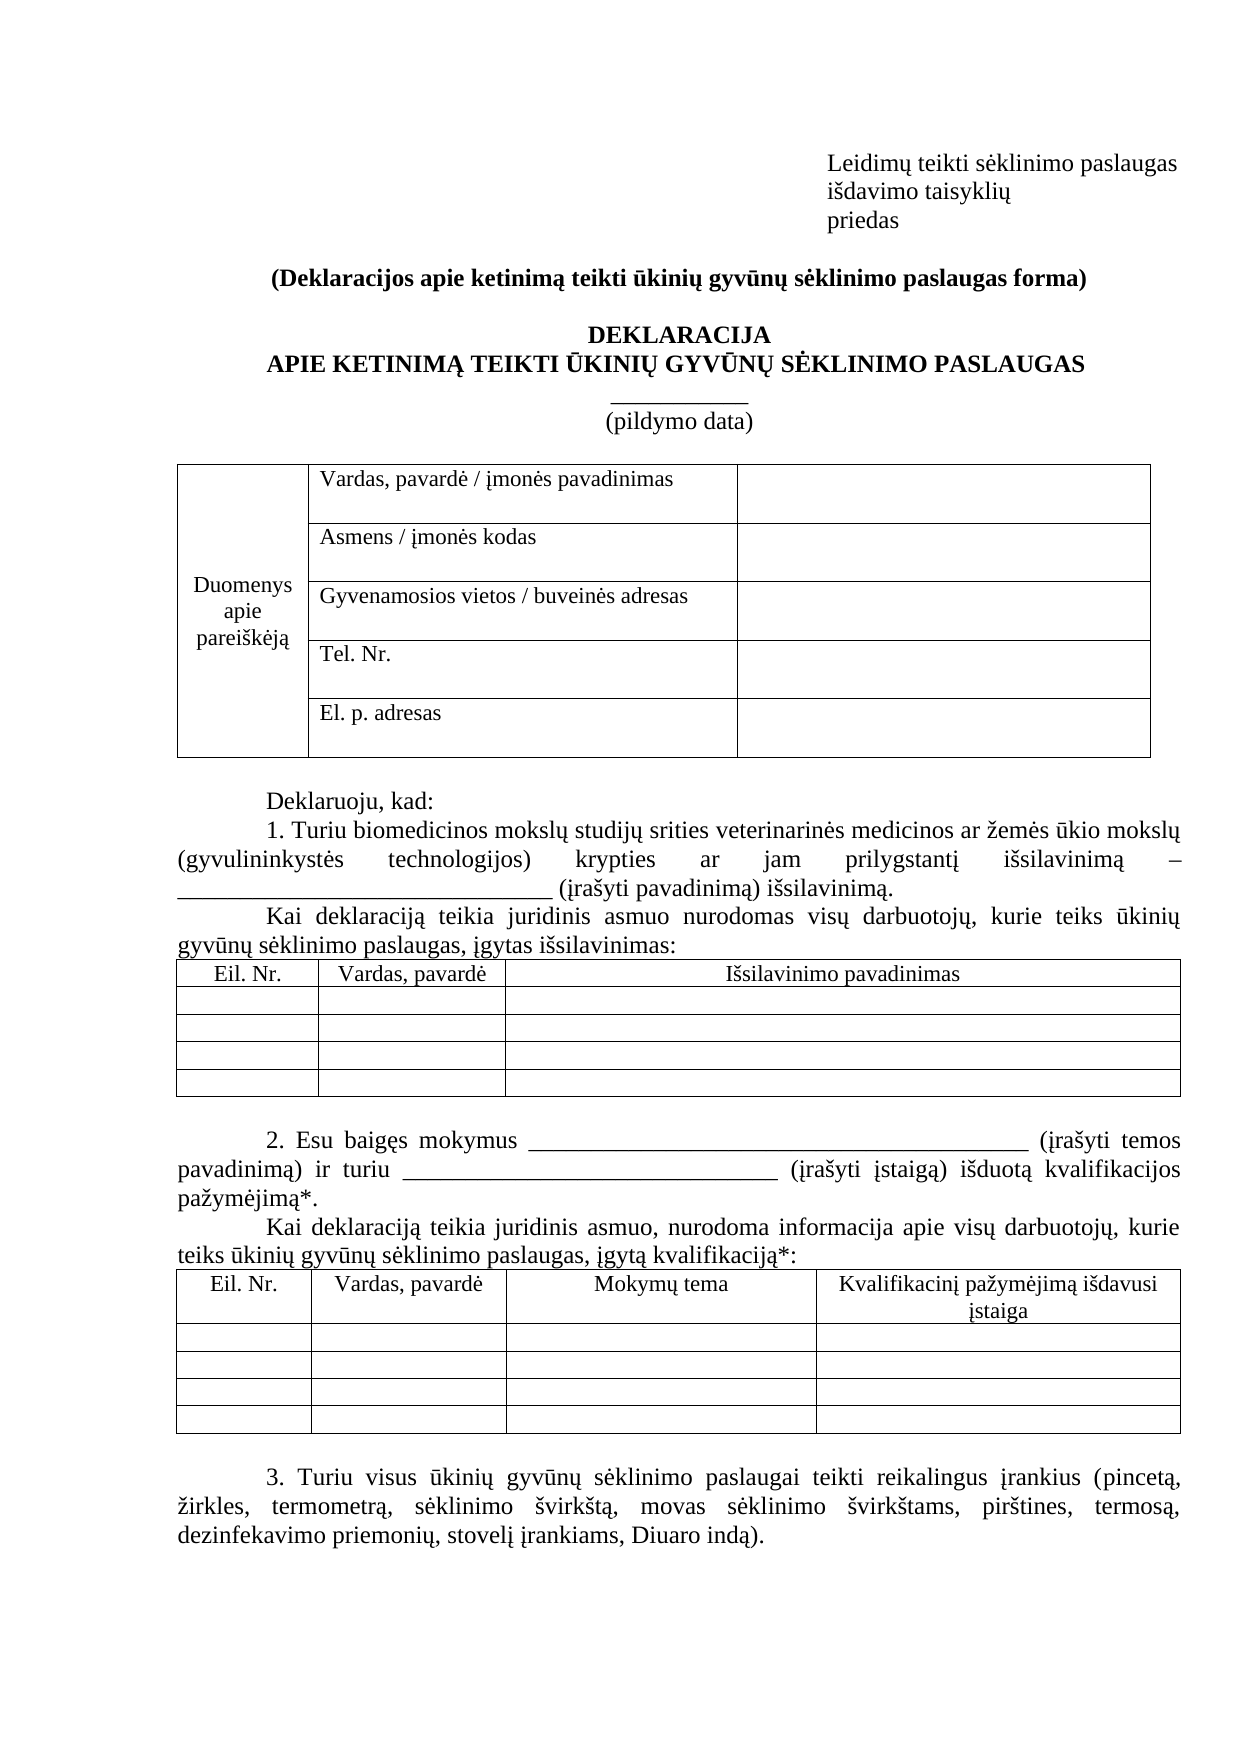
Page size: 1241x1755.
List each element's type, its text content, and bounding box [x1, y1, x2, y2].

table_header Vardas, pavardė [319, 960, 505, 986]
table_cell Gyvenamosios vietos / buveinės adresas [309, 582, 737, 639]
table_cell [506, 1042, 1180, 1068]
table_cell [312, 1379, 506, 1405]
text ___________ [177, 378, 1181, 406]
table_cell [177, 987, 318, 1014]
table_cell [312, 1406, 506, 1433]
table_header Eil. Nr. [177, 960, 318, 986]
text 3. Turiu visus ūkinių gyvūnų sėklinimo paslaugai teikti reikalingus įrankius (pincetą, žirkles, termometrą, sėklinimo švirkštą, movas sėklinimo švirkštams, pirštines, termosą, dezinfekavimo priemonių, stovelį įrankiams, Diuaro indą). [177, 1462, 1181, 1549]
table_cell [738, 641, 1150, 698]
table_cell [507, 1406, 816, 1433]
table_cell El. p. adresas [309, 699, 737, 757]
table_cell [738, 582, 1150, 639]
table_header Duomenys apie pareiškėją [178, 465, 308, 757]
table_cell [177, 1015, 318, 1041]
table_cell [177, 1406, 311, 1433]
table_cell [817, 1324, 1180, 1351]
table_cell [177, 1070, 318, 1096]
text APIE KETINIMĄ TEIKTI ŪKINIŲ GYVŪNŲ SĖKLINIMO PASLAUGAS [177, 349, 1181, 378]
table_cell [506, 1015, 1180, 1041]
table_cell [177, 1042, 318, 1068]
table_cell [506, 987, 1180, 1014]
table_cell [312, 1352, 506, 1378]
table_header Išsilavinimo pavadinimas [506, 960, 1180, 986]
text 2. Esu baigęs mokymus ________________________________________ (įrašyti temos pavadinimą) ir turiu ______________________________ (įrašyti įstaigą) išduotą kvalifikacijos pažymėjimą*. [177, 1126, 1181, 1212]
table_header Eil. Nr. [177, 1270, 311, 1323]
table_cell [319, 1042, 505, 1068]
table_cell [817, 1352, 1180, 1378]
table_cell [319, 1070, 505, 1096]
table_cell Asmens / įmonės kodas [309, 524, 737, 581]
table_cell [506, 1070, 1180, 1096]
text Leidimų teikti sėklinimo paslaugas [177, 148, 1181, 176]
table_cell [507, 1379, 816, 1405]
table_header Vardas, pavardė [312, 1270, 506, 1323]
text Deklaruoju, kad: [177, 786, 1181, 815]
text išdavimo taisyklių [177, 176, 1181, 205]
table_cell Tel. Nr. [309, 641, 737, 698]
text (Deklaracijos apie ketinimą teikti ūkinių gyvūnų sėklinimo paslaugas forma) [177, 263, 1181, 291]
table_cell [738, 524, 1150, 581]
text 1. Turiu biomedicinos mokslų studijų srities veterinarinės medicinos ar žemės ūkio mokslų (gyvulininkystės technologijos) krypties ar jam prilygstantį išsilavinimą – ______________________________ (įrašyti pavadinimą) išsilavinimą. [177, 815, 1181, 901]
table_cell [817, 1379, 1180, 1405]
table_cell [319, 987, 505, 1014]
table_cell [177, 1324, 311, 1351]
table_header Kvalifikacinį pažymėjimą išdavusi įstaiga [817, 1270, 1180, 1323]
table_header [738, 465, 1150, 522]
table_cell [738, 699, 1150, 757]
table_cell [319, 1015, 505, 1041]
table_cell [507, 1324, 816, 1351]
text Kai deklaraciją teikia juridinis asmuo nurodomas visų darbuotojų, kurie teiks ūkinių gyvūnų sėklinimo paslaugas, įgytas išsilavinimas: [177, 901, 1181, 959]
table_cell [177, 1352, 311, 1378]
table_cell [817, 1406, 1180, 1433]
text priedas [177, 205, 1181, 234]
table_header Vardas, pavardė / įmonės pavadinimas [309, 465, 737, 522]
text (pildymo data) [177, 406, 1181, 435]
table_cell [177, 1379, 311, 1405]
text DEKLARACIJA [177, 320, 1181, 349]
table_cell [312, 1324, 506, 1351]
text Kai deklaraciją teikia juridinis asmuo, nurodoma informacija apie visų darbuotojų, kurie teiks ūkinių gyvūnų sėklinimo paslaugas, įgytą kvalifikaciją*: [177, 1212, 1181, 1269]
table_cell [507, 1352, 816, 1378]
table_header Mokymų tema [507, 1270, 816, 1323]
